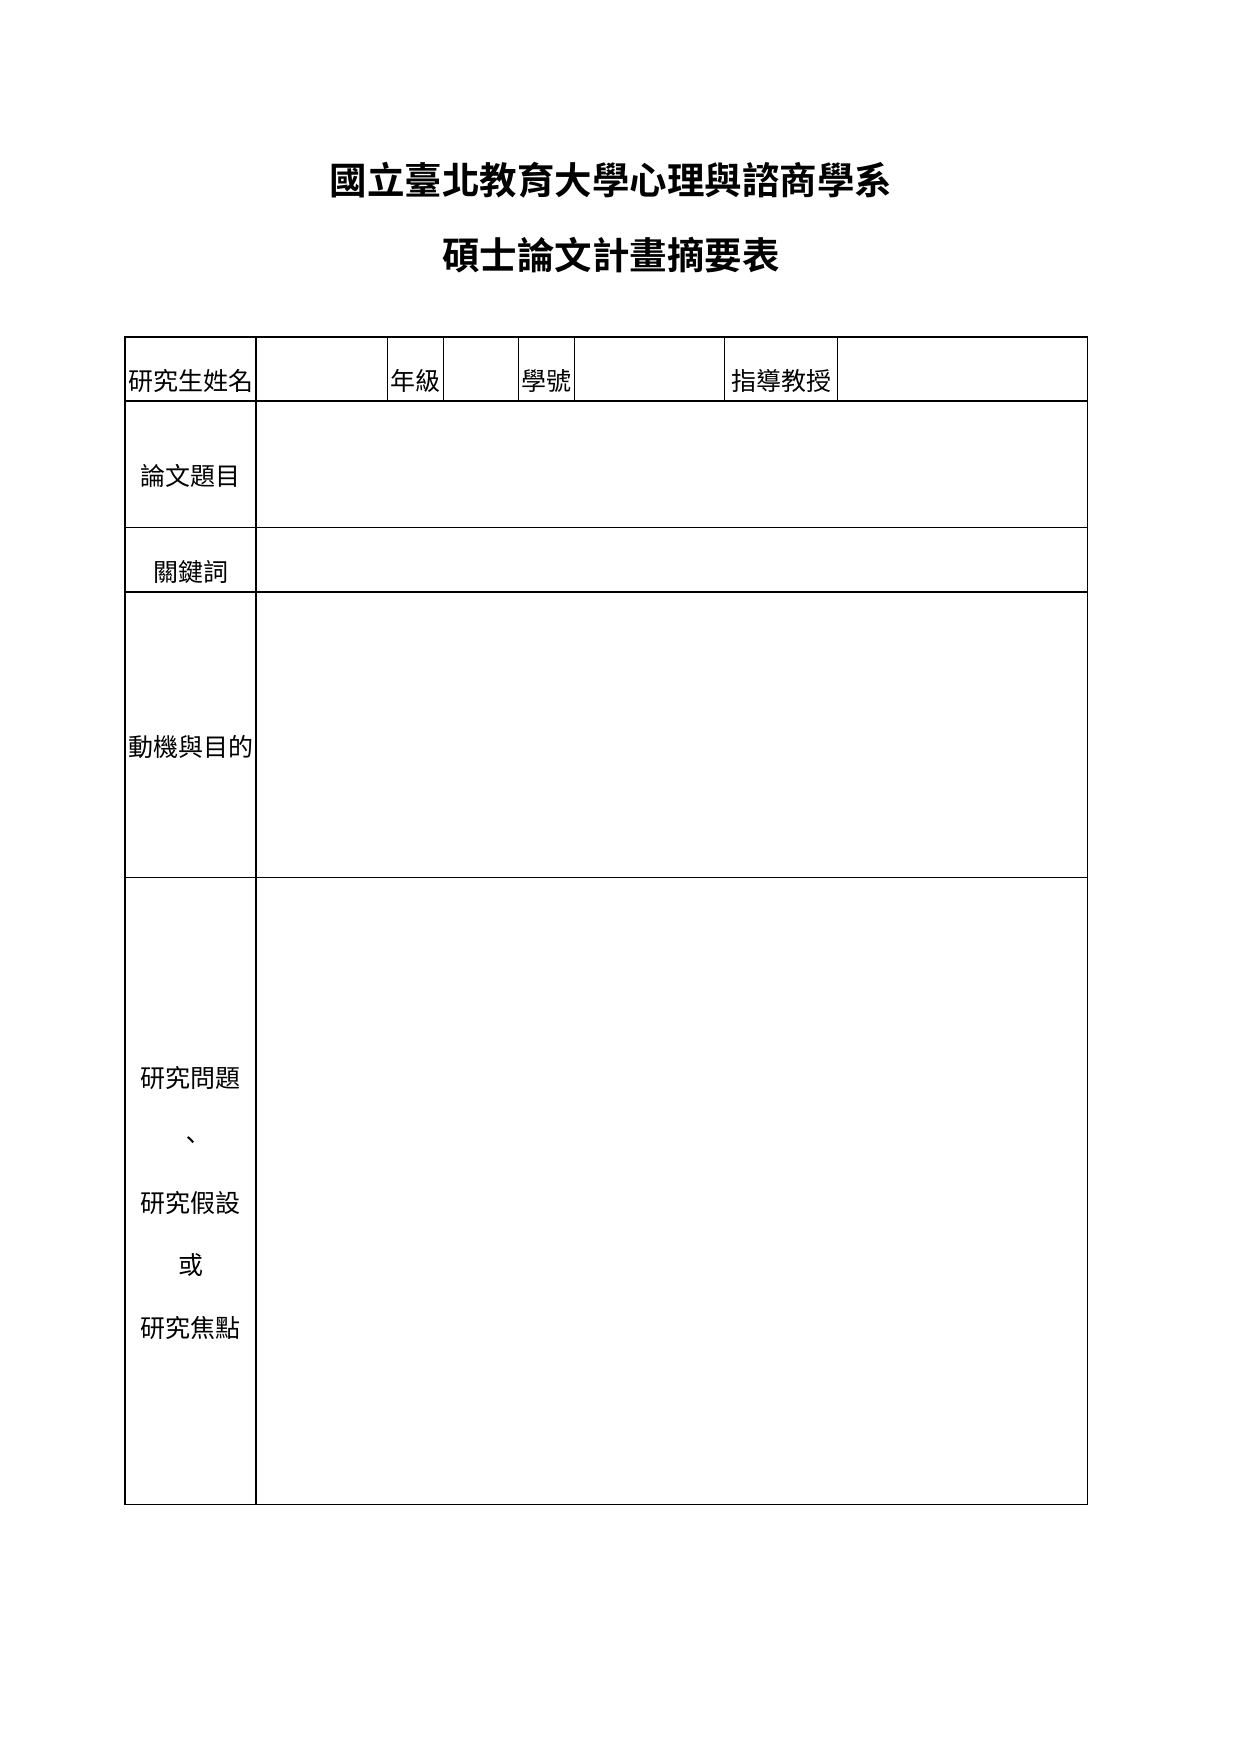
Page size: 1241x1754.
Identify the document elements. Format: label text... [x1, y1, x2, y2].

table_cell [257, 528, 1087, 591]
table_cell [575, 338, 724, 400]
table_cell 關鍵詞 [126, 528, 255, 591]
table_cell 研究生姓名 [126, 338, 255, 400]
table_cell 論文題目 [126, 402, 255, 527]
table_cell [257, 402, 1087, 527]
table_header 國立臺北教育大學心理與諮商學系 碩士論文計畫摘要表 [125, 136, 1087, 273]
table_cell [444, 338, 518, 400]
table_cell [257, 878, 1087, 1503]
table_cell 指導教授 [725, 338, 837, 400]
table_cell [838, 338, 1087, 400]
table_cell [257, 338, 387, 400]
table_cell [257, 593, 1087, 877]
table_cell 學號 [519, 338, 574, 400]
table_cell [125, 274, 1087, 336]
table_cell 動機與目的 [126, 593, 255, 877]
table_cell 研究問題 、 研究假設 或 研究焦點 [126, 878, 255, 1503]
table_cell 年級 [388, 338, 443, 400]
